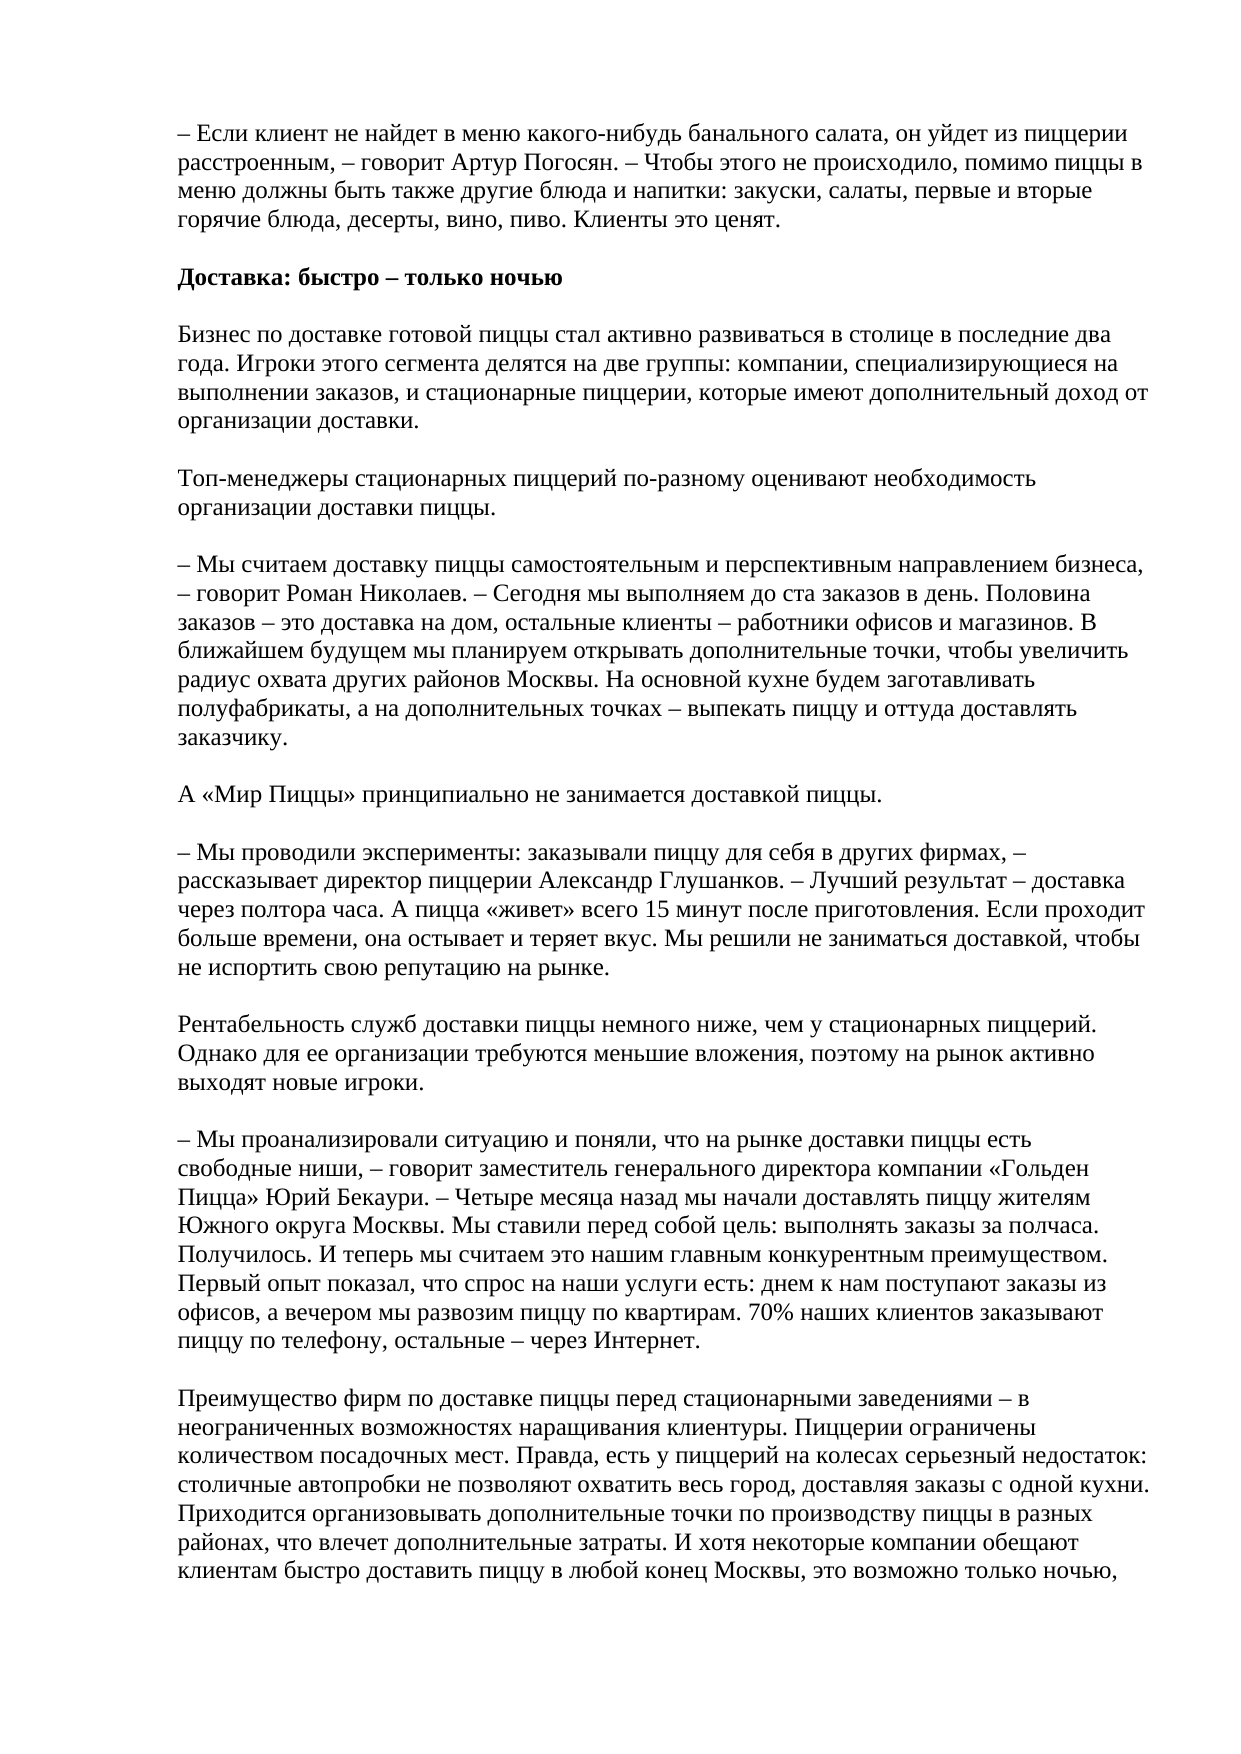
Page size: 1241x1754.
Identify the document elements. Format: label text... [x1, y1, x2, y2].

text А «Мир Пиццы» принципиально не занимается доставкой пиццы. [177, 779, 1152, 808]
text Рентабельность служб доставки пиццы немного ниже, чем у стационарных пиццерий. Однако для ее организации требуются меньшие вложения, поэтому на рынок активно выходят новые игроки. [177, 1009, 1152, 1096]
text – Мы проанализировали ситуацию и поняли, что на рынке доставки пиццы есть свободные ниши, – говорит заместитель генерального директора компании «Гольден Пицца» Юрий Бекаури. – Четыре месяца назад мы начали доставлять пиццу жителям Южного округа Москвы. Мы ставили перед собой цель: выполнять заказы за полчаса. Получилось. И теперь мы считаем это нашим главным конкурентным преимуществом. Первый опыт показал, что спрос на наши услуги есть: днем к нам поступают заказы из офисов, а вечером мы развозим пиццу по квартирам. 70% наших клиентов заказывают пиццу по телефону, остальные – через Интернет. [177, 1124, 1152, 1354]
text – Если клиент не найдет в меню какого-нибудь банального салата, он уйдет из пиццерии расстроенным, – говорит Артур Погосян. – Чтобы этого не происходило, помимо пиццы в меню должны быть также другие блюда и напитки: закуски, салаты, первые и вторые горячие блюда, десерты, вино, пиво. Клиенты это ценят. [177, 118, 1152, 233]
text Доставка: быстро – только ночью [177, 262, 1152, 291]
text – Мы считаем доставку пиццы самостоятельным и перспективным направлением бизнеса, – говорит Роман Николаев. – Сегодня мы выполняем до ста заказов в день. Половина заказов – это доставка на дом, остальные клиенты – работники офисов и магазинов. В ближайшем будущем мы планируем открывать дополнительные точки, чтобы увеличить радиус охвата других районов Москвы. На основной кухне будем заготавливать полуфабрикаты, а на дополнительных точках – выпекать пиццу и оттуда доставлять заказчику. [177, 549, 1152, 751]
text Топ-менеджеры стационарных пиццерий по-разному оценивают необходимость организации доставки пиццы. [177, 463, 1152, 521]
text Преимущество фирм по доставке пиццы перед стационарными заведениями – в неограниченных возможностях наращивания клиентуры. Пиццерии ограничены количеством посадочных мест. Правда, есть у пиццерий на колесах серьезный недостаток: столичные автопробки не позволяют охватить весь город, доставляя заказы с одной кухни. Приходится организовывать дополнительные точки по производству пиццы в разных районах, что влечет дополнительные затраты. И хотя некоторые компании обещают клиентам быстро доставить пиццу в любой конец Москвы, это возможно только ночью, [177, 1383, 1152, 1584]
text Бизнес по доставке готовой пиццы стал активно развиваться в столице в последние два года. Игроки этого сегмента делятся на две группы: компании, специализирующиеся на выполнении заказов, и стационарные пиццерии, которые имеют дополнительный доход от организации доставки. [177, 319, 1152, 434]
text – Мы проводили эксперименты: заказывали пиццу для себя в других фирмах, – рассказывает директор пиццерии Александр Глушанков. – Лучший результат – доставка через полтора часа. А пицца «живет» всего 15 минут после приготовления. Если проходит больше времени, она остывает и теряет вкус. Мы решили не заниматься доставкой, чтобы не испортить свою репутацию на рынке. [177, 837, 1152, 981]
